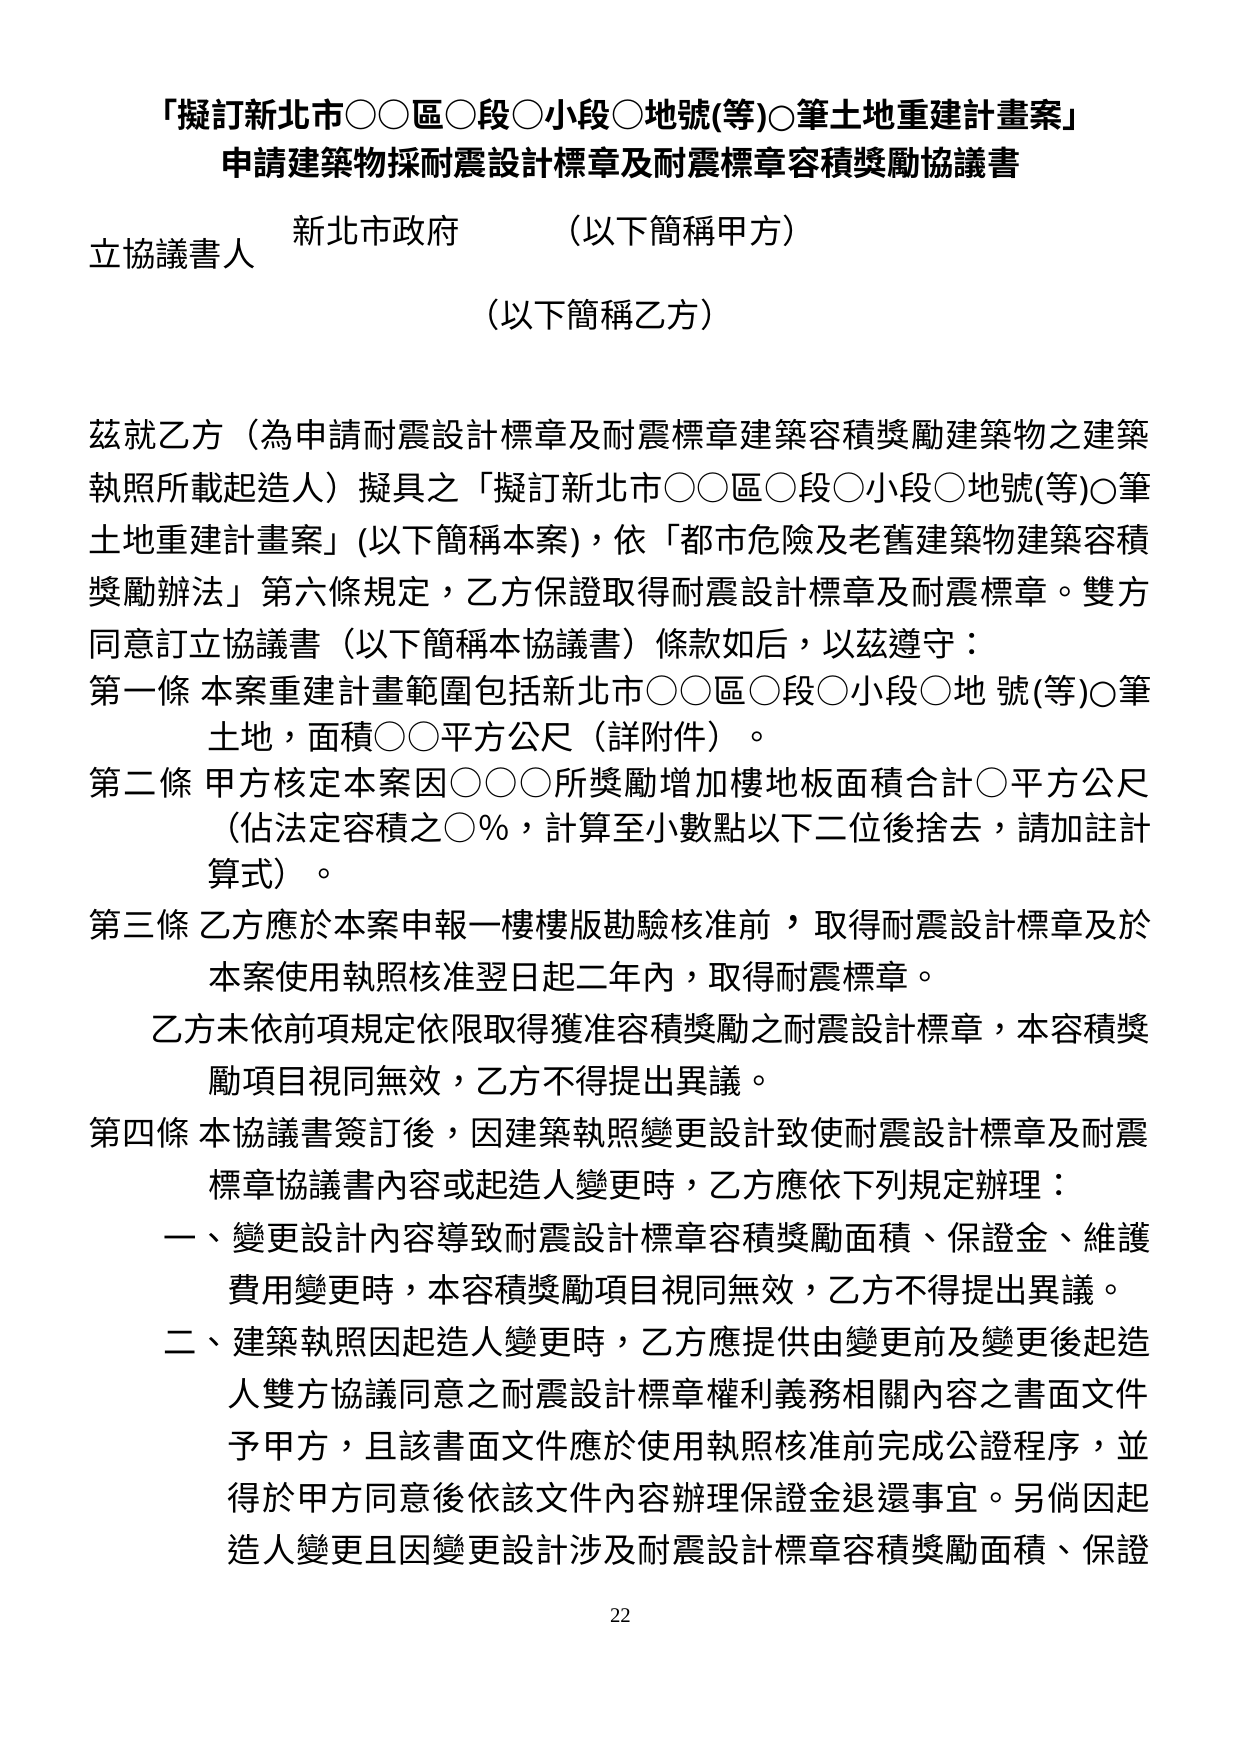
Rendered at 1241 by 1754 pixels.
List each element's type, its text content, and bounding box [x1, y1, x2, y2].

text 二、建築執照因起造人變更時，乙方應提供由變更前及變更後起造人雙方協議同意之耐震設計標章權利義務相關內容之書面文件予甲方，且該書面文件應於使用執照核准前完成公證程序，並得於甲方同意後依該文件內容辦理保證金退還事宜。另倘因起造人變更且因變更設計涉及耐震設計標章容積獎勵面積、保證 [164, 1312, 1152, 1573]
text 第一條 本案重建計畫範圍包括新北市○○區○段○小段○地 號(等)○筆土地，面積○○平方公尺（詳附件）。 [89, 667, 1152, 758]
text 立協議書人 [89, 223, 1152, 277]
text 「擬訂新北市○○區○段○小段○地號(等)○筆土地重建計畫案」 [89, 89, 1152, 137]
text 申請建築物採耐震設計標章及耐震標章容積獎勵協議書 [89, 137, 1152, 185]
text 一、變更設計內容導致耐震設計標章容積獎勵面積、保證金、維護費用變更時，本容積獎勵項目視同無效，乙方不得提出異議。 [164, 1208, 1152, 1312]
text 第四條 本協議書簽訂後，因建築執照變更設計致使耐震設計標章及耐震標章協議書內容或起造人變更時，乙方應依下列規定辦理： [89, 1104, 1152, 1208]
text 第二條 甲方核定本案因○○○所獎勵增加樓地板面積合計○平方公尺（佔法定容積之○％，計算至小數點以下二位後捨去，請加註計算式）。 [89, 758, 1152, 896]
text 茲就乙方（為申請耐震設計標章及耐震標章建築容積獎勵建築物之建築執照所載起造人）擬具之「擬訂新北市○○區○段○小段○地號(等)○筆土地重建計畫案」(以下簡稱本案)，依「都市危險及老舊建築物建築容積獎勵辦法」第六條規定，乙方保證取得耐震設計標章及耐震標章。雙方同意訂立協議書（以下簡稱本協議書）條款如后，以茲遵守： [89, 406, 1152, 667]
text 乙方未依前項規定依限取得獲准容積獎勵之耐震設計標章，本容積獎勵項目視同無效，乙方不得提出異議。 [89, 1000, 1152, 1104]
text 第三條 乙方應於本案申報一樓樓版勘驗核准前，取得耐震設計標章及於本案使用執照核准翌日起二年內，取得耐震標章。 [89, 896, 1152, 1000]
